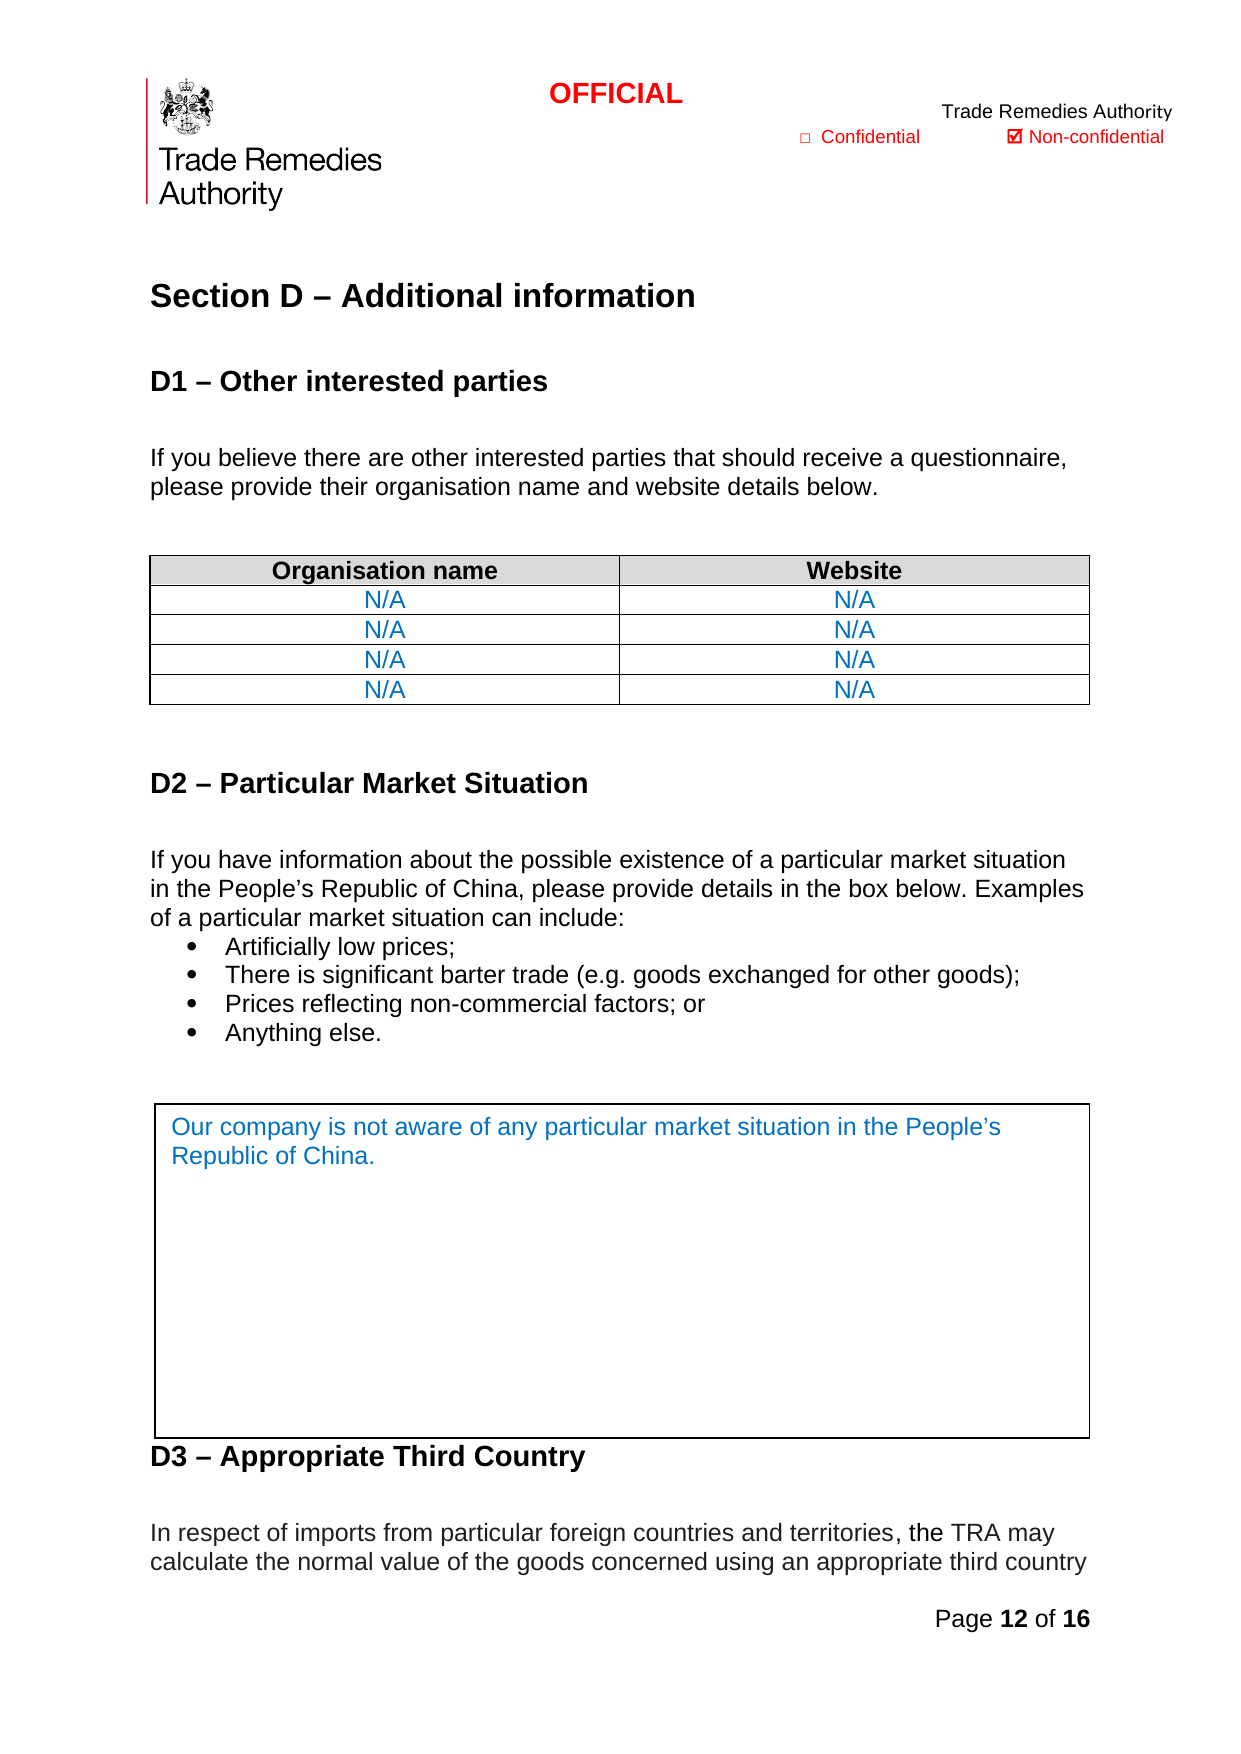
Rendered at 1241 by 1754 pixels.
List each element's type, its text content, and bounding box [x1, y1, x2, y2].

text If you believe there are other interested parties that should receive a questionnaire, please provide their organisation name and website details below. [150, 443, 1090, 500]
table_cell N/A [151, 675, 619, 704]
table_cell N/A [620, 675, 1089, 704]
table_cell N/A [620, 615, 1089, 644]
subtitle D2 – Particular Market Situation [150, 766, 1090, 800]
list Artificially low prices; [187, 932, 1090, 960]
table_header Organisation name [151, 556, 619, 584]
text In respect of imports from particular foreign countries and territories, the TRA may calculate the normal value of the goods concerned using an appropriate third country [150, 1518, 1090, 1575]
table_cell N/A [151, 615, 619, 644]
subtitle D1 – Other interested parties [150, 364, 1090, 397]
table_header Website [620, 556, 1089, 584]
text Our company is not aware of any particular market situation in the People’s Republic of China. [171, 1112, 1074, 1169]
table_cell N/A [620, 586, 1089, 614]
list There is significant barter trade (e.g. goods exchanged for other goods); [187, 960, 1090, 989]
table_cell N/A [151, 645, 619, 674]
subtitle Section D – Additional information [150, 276, 1090, 314]
table_cell N/A [151, 586, 619, 614]
text If you have information about the possible existence of a particular market situation in the People’s Republic of China, please provide details in the box below. Examples of a particular market situation can include: [150, 845, 1090, 932]
subtitle D3 – Appropriate Third Country [150, 1125, 1090, 1472]
list Anything else. [187, 1018, 1090, 1047]
table_cell N/A [620, 645, 1089, 674]
list Prices reflecting non-commercial factors; or [187, 989, 1090, 1018]
